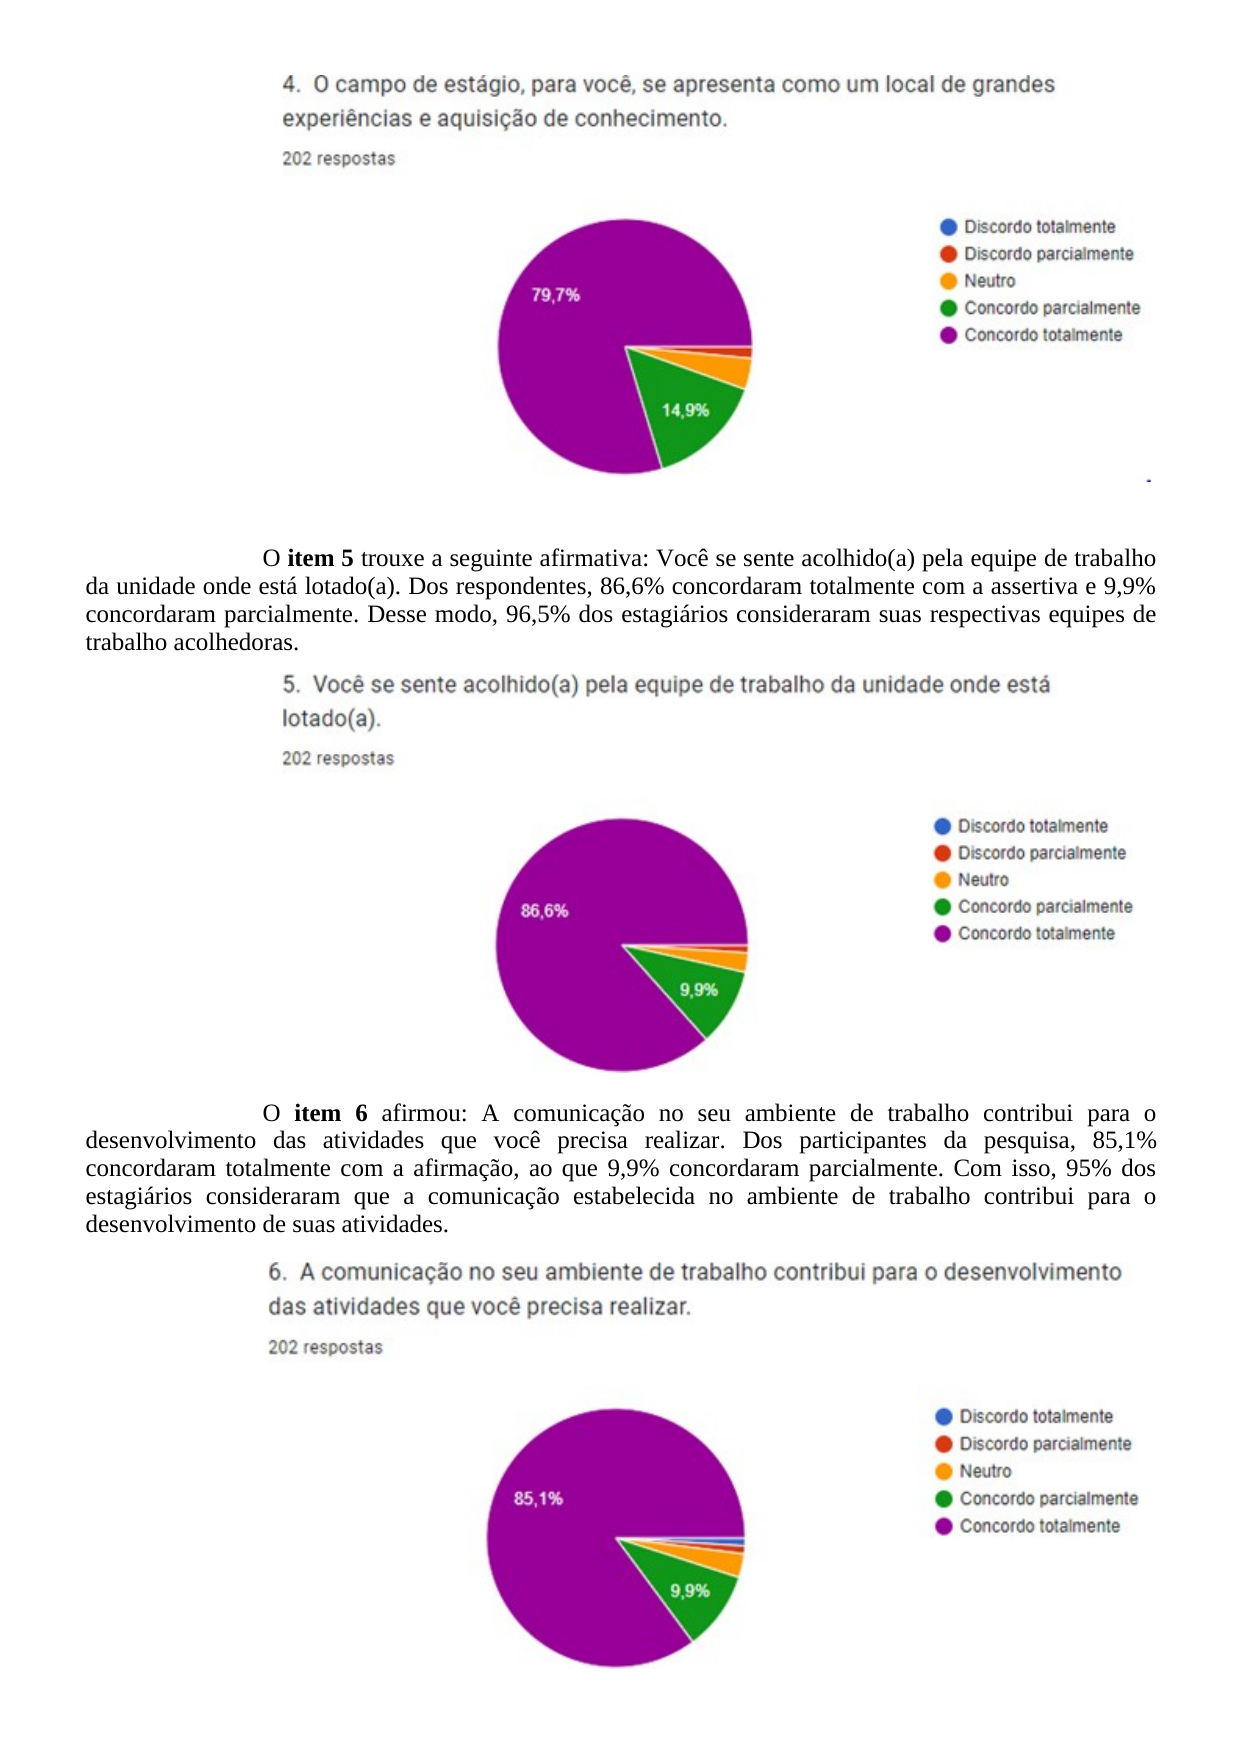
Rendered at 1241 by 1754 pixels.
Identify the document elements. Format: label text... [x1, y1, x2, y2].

picture [282, 674, 1134, 1073]
text O item 6 afirmou: A comunicação no seu ambiente de trabalho contribui para o desenvolvimento das atividades que você precisa realizar. Dos participantes da pesquisa, 85,1% concordaram totalmente com a afirmação, ao que 9,9% concordaram parcialmente. Com isso, 95% dos estagiários consideraram que a comunicação estabelecida no ambiente de trabalho contribui para o desenvolvimento de suas atividades. [85, 1098, 1157, 1238]
picture [282, 75, 1152, 482]
text O item 5 trouxe a seguinte afirmativa: Você se sente acolhido(a) pela equipe de trabalho da unidade onde está lotado(a). Dos respondentes, 86,6% concordaram totalmente com a assertiva e 9,9% concordaram parcialmente. Desse modo, 96,5% dos estagiários consideraram suas respectivas equipes de trabalho acolhedoras. [85, 543, 1157, 656]
picture [268, 1262, 1139, 1669]
